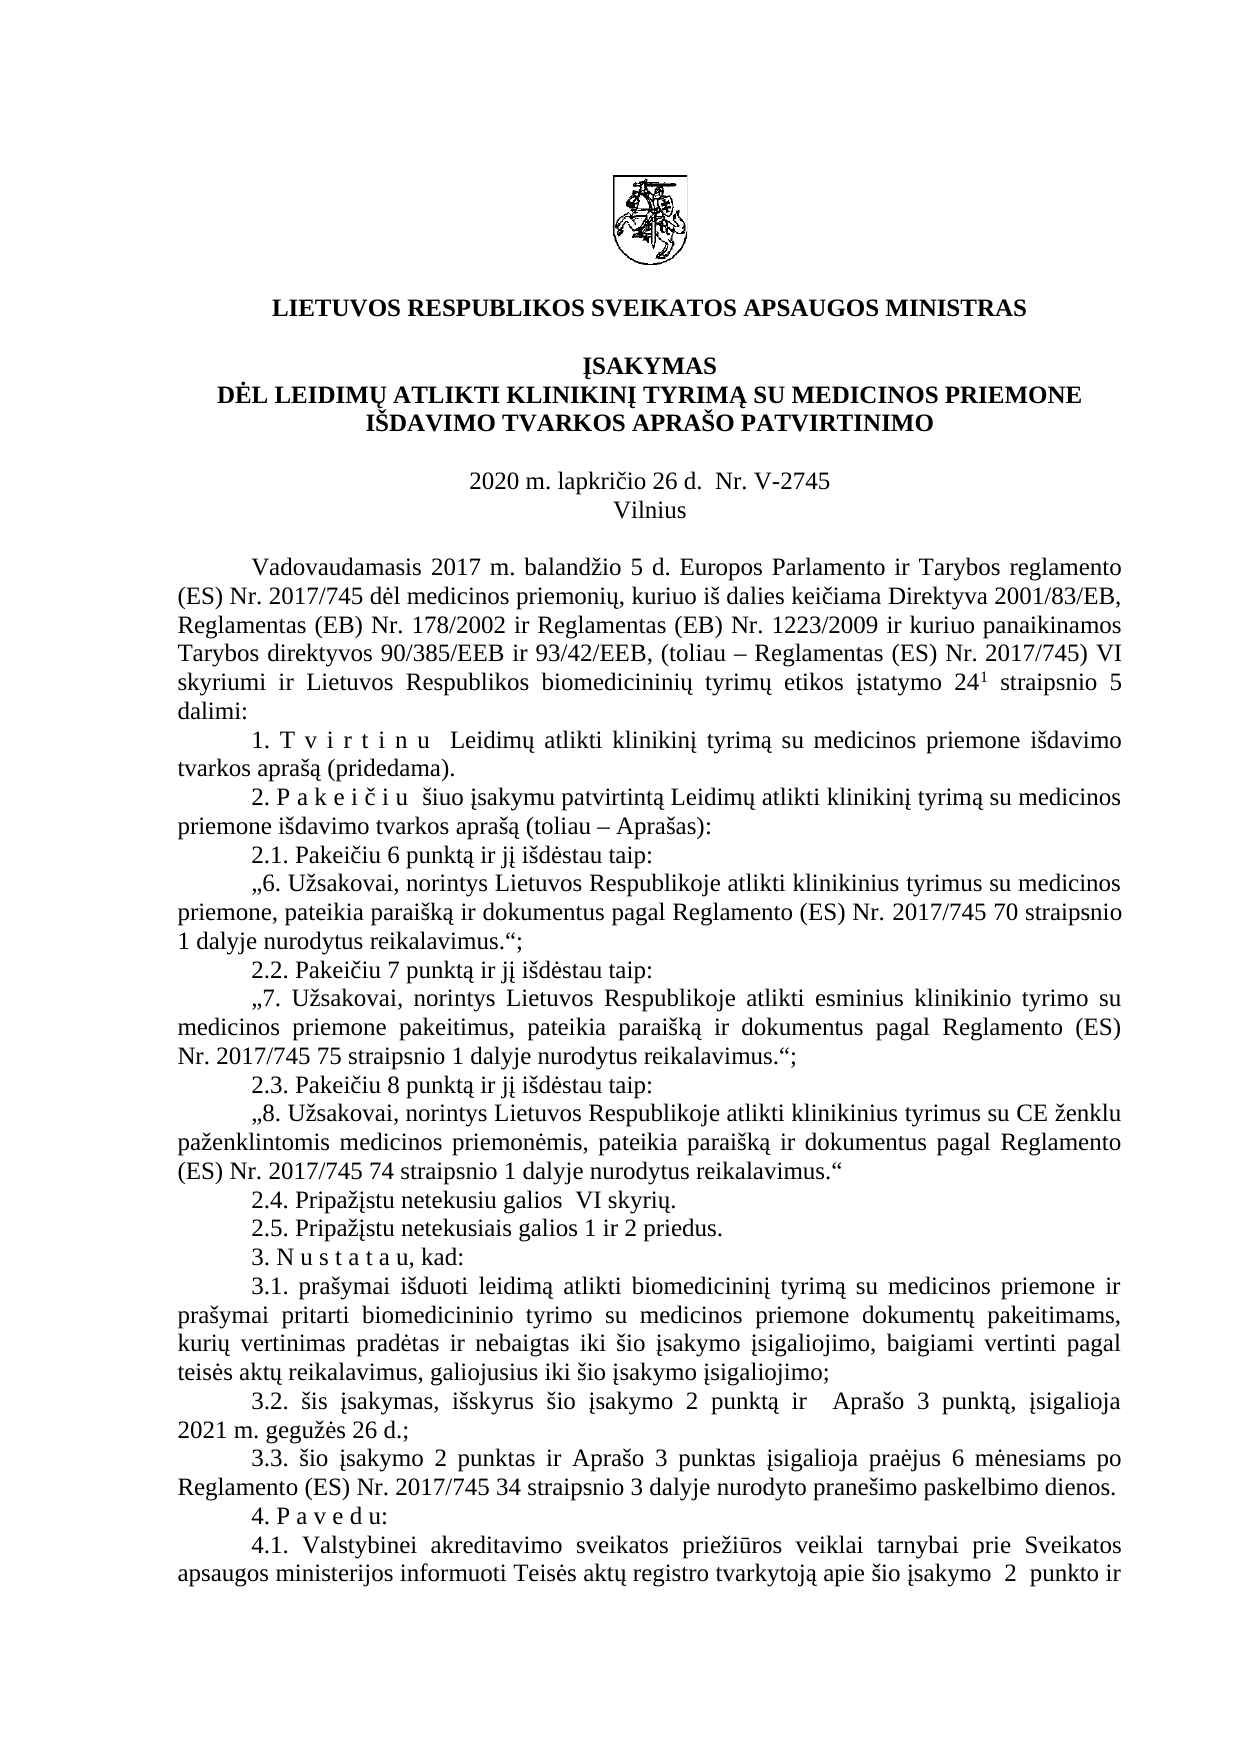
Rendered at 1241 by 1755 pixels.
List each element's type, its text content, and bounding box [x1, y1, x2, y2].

text LIETUVOS RESPUBLIKOS SVEIKATOS APSAUGOS MINISTRAS [177, 293, 1122, 322]
text 3.1. prašymai išduoti leidimą atlikti biomedicininį tyrimą su medicinos priemone ir prašymai pritarti biomedicininio tyrimo su medicinos priemone dokumentų pakeitimams, kurių vertinimas pradėtas ir nebaigtas iki šio įsakymo įsigaliojimo, baigiami vertinti pagal teisės aktų reikalavimus, galiojusius iki šio įsakymo įsigaliojimo; [177, 1271, 1122, 1386]
text 3.3. šio įsakymo 2 punktas ir Aprašo 3 punktas įsigalioja praėjus 6 mėnesiams po Reglamento (ES) Nr. 2017/745 34 straipsnio 3 dalyje nurodyto pranešimo paskelbimo dienos. [177, 1443, 1122, 1501]
text ĮSAKYMAS [133, 351, 1122, 380]
text 4. P a v e d u: [177, 1501, 1122, 1530]
text 2.3. Pakeičiu 8 punktą ir jį išdėstau taip: [177, 1070, 1122, 1098]
text 3. N u s t a t a u, kad: [177, 1242, 1122, 1271]
text 4.1. Valstybinei akreditavimo sveikatos priežiūros veiklai tarnybai prie Sveikatos apsaugos ministerijos informuoti Teisės aktų registro tvarkytoją apie šio įsakymo 2 punkto ir [177, 1530, 1122, 1587]
text 2020 m. lapkričio 26 d. Nr. V-2745 [177, 466, 1122, 495]
text 2.1. Pakeičiu 6 punktą ir jį išdėstau taip: [177, 840, 1122, 868]
text 2. P a k e i č i u šiuo įsakymu patvirtintą Leidimų atlikti klinikinį tyrimą su medicinos priemone išdavimo tvarkos aprašą (toliau – Aprašas): [177, 782, 1122, 840]
text DĖL LEIDIMŲ ATLIKTI KLINIKINĮ TYRIMĄ SU MEDICINOS PRIEMONE IŠDAVIMO TVARKOS APRAŠO PATVIRTINIMO [177, 380, 1122, 437]
text „7. Užsakovai, norintys Lietuvos Respublikoje atlikti esminius klinikinio tyrimo su medicinos priemone pakeitimus, pateikia paraišką ir dokumentus pagal Reglamento (ES) Nr. 2017/745 75 straipsnio 1 dalyje nurodytus reikalavimus.“; [177, 983, 1122, 1070]
text 1. T v i r t i n u Leidimų atlikti klinikinį tyrimą su medicinos priemone išdavimo tvarkos aprašą (pridedama). [177, 725, 1122, 782]
text „6. Užsakovai, norintys Lietuvos Respublikoje atlikti klinikinius tyrimus su medicinos priemone, pateikia paraišką ir dokumentus pagal Reglamento (ES) Nr. 2017/745 70 straipsnio 1 dalyje nurodytus reikalavimus.“; [177, 868, 1122, 955]
text „8. Užsakovai, norintys Lietuvos Respublikoje atlikti klinikinius tyrimus su CE ženklu paženklintomis medicinos priemonėmis, pateikia paraišką ir dokumentus pagal Reglamento (ES) Nr. 2017/745 74 straipsnio 1 dalyje nurodytus reikalavimus.“ [177, 1098, 1122, 1185]
text 3.2. šis įsakymas, išskyrus šio įsakymo 2 punktą ir Aprašo 3 punktą, įsigalioja 2021 m. gegužės 26 d.; [177, 1386, 1122, 1443]
text 2.4. Pripažįstu netekusiu galios VI skyrių. [177, 1185, 1122, 1213]
text Vadovaudamasis 2017 m. balandžio 5 d. Europos Parlamento ir Tarybos reglamento (ES) Nr. 2017/745 dėl medicinos priemonių, kuriuo iš dalies keičiama Direktyva 2001/83/EB, Reglamentas (EB) Nr. 178/2002 ir Reglamentas (EB) Nr. 1223/2009 ir kuriuo panaikinamos Tarybos direktyvos 90/385/EEB ir 93/42/EEB, (toliau – Reglamentas (ES) Nr. 2017/745) VI skyriumi ir Lietuvos Respublikos biomedicininių tyrimų etikos įstatymo 241 straipsnio 5 dalimi: [177, 552, 1122, 725]
text 2.5. Pripažįstu netekusiais galios 1 ir 2 priedus. [177, 1213, 1122, 1242]
text Vilnius [177, 495, 1122, 523]
text 2.2. Pakeičiu 7 punktą ir jį išdėstau taip: [177, 955, 1122, 983]
